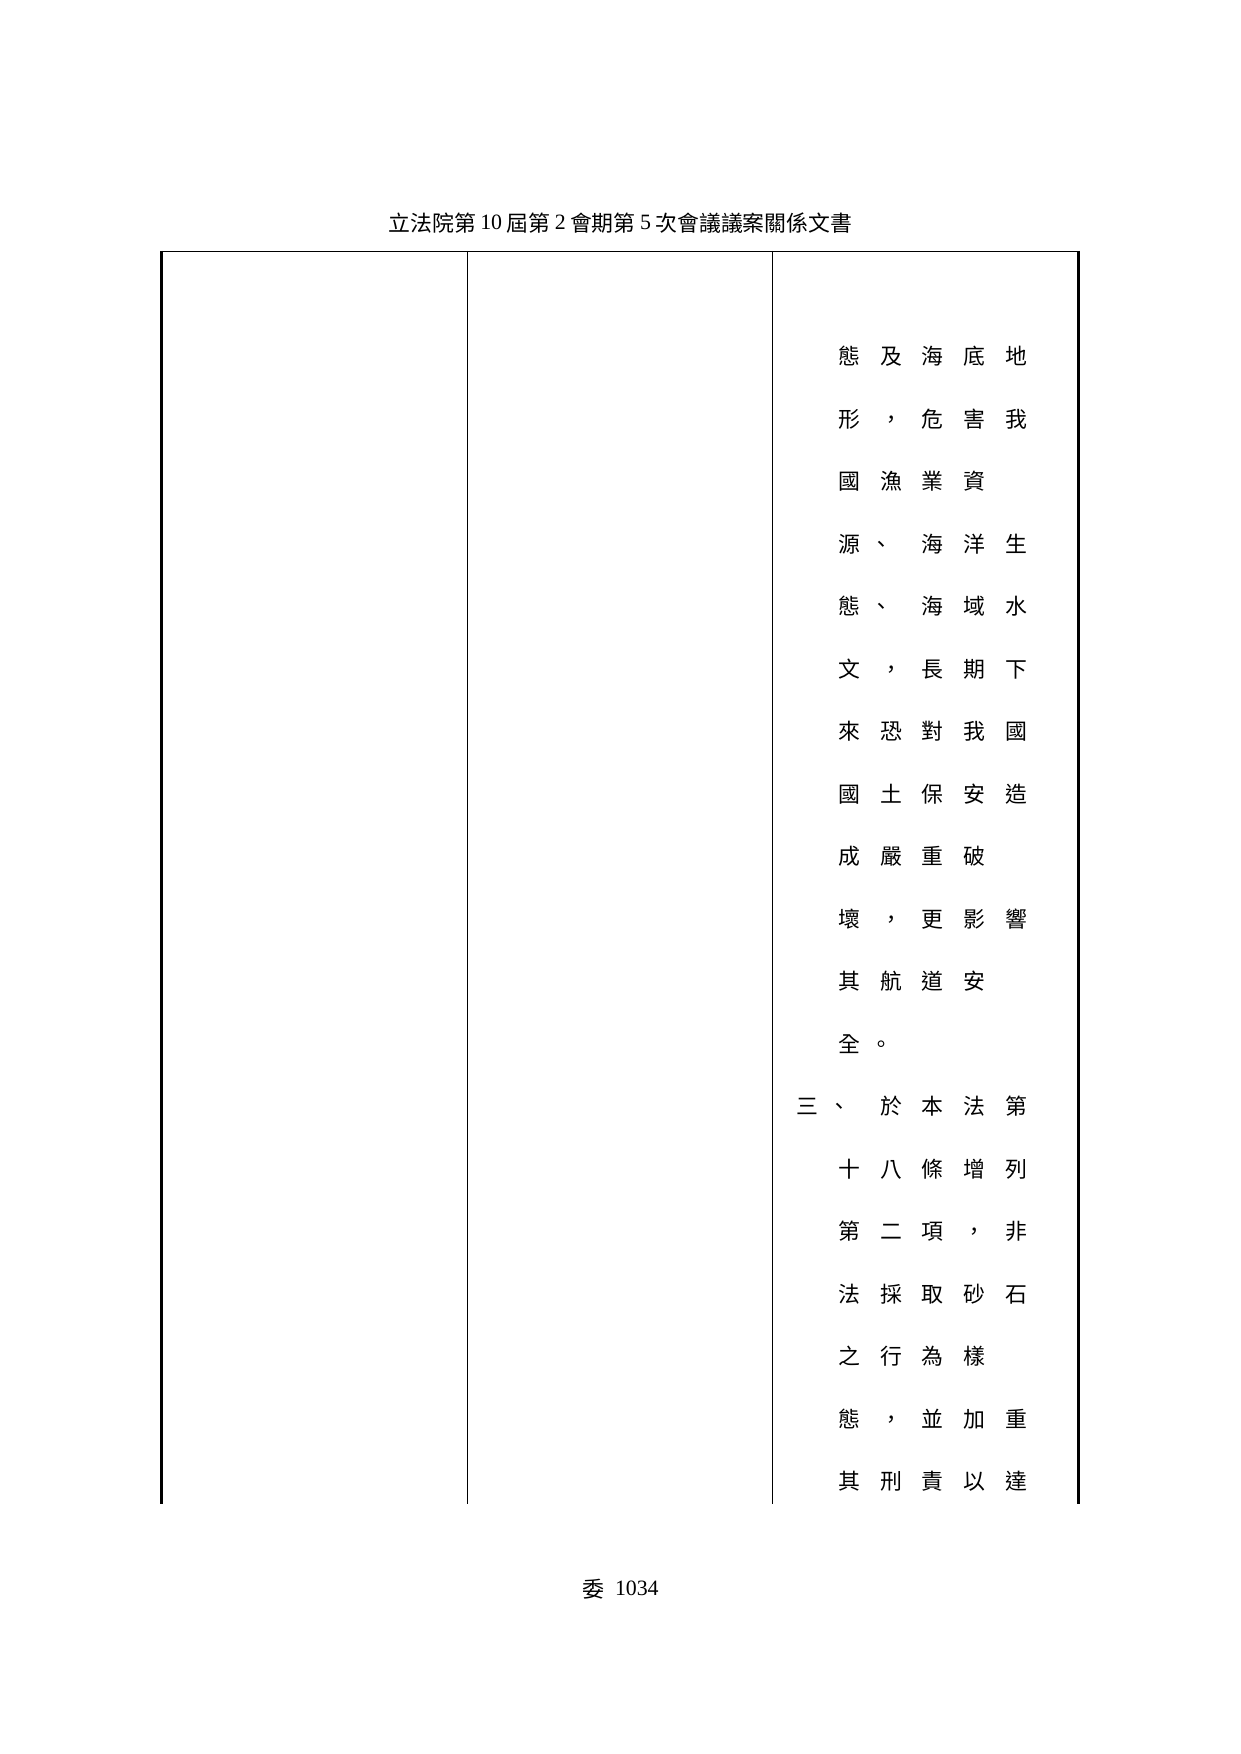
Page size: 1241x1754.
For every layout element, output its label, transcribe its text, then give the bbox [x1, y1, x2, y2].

table_cell 一、依109年1月2日〈臺灣澎湖地方法院108年度簡字第12號判決〉、109年2月12日〈臺灣澎湖地方法院109年度簡上字第2號判決〉，宣判長鑫36號運砂船、豐溢9969號2名船長處六個月有期徒刑、26名船員處五個月有期徒刑，並得依刑法第41條易科罰金，恐難達成嚇阻及懲治作用。 二、據相關期刊研究，盜取之海砂如經變賣，即具龐大利益。且嚴重破壞自然生態及海底地形，危害我國漁業資源、海洋生態、海域水文，長期下來恐對我國國土保安造成嚴重破壞，更影響其航道安全。 三、於本法第十八條增列第二項，非法採取砂石之行為樣態，並加重其刑責以達嚇阻之目的。 [773, 252, 1077, 1504]
table_cell 第十八條 在中華民國專屬經濟海域或大陸礁層，故意損害天然資源或破壞自然生態者，處五年以下有期徒刑、拘役或科或併科新臺幣五千萬元以下罰金。 未經許可，於中華民國專屬經濟海域或大陸礁層，以船舶或其他機械設備採取砂石，處七年以下有期徒刑，得併科新臺幣一千萬元以上五千萬元以下罰金。 [163, 252, 467, 1504]
table_cell 第十八條 在中華民國專屬經濟海域或大陸礁層，故意損害天然資源或破壞自然生態者，處五年以下有期徒刑、拘役或科或併科新臺幣五千萬元以下罰金。 [468, 252, 772, 1504]
